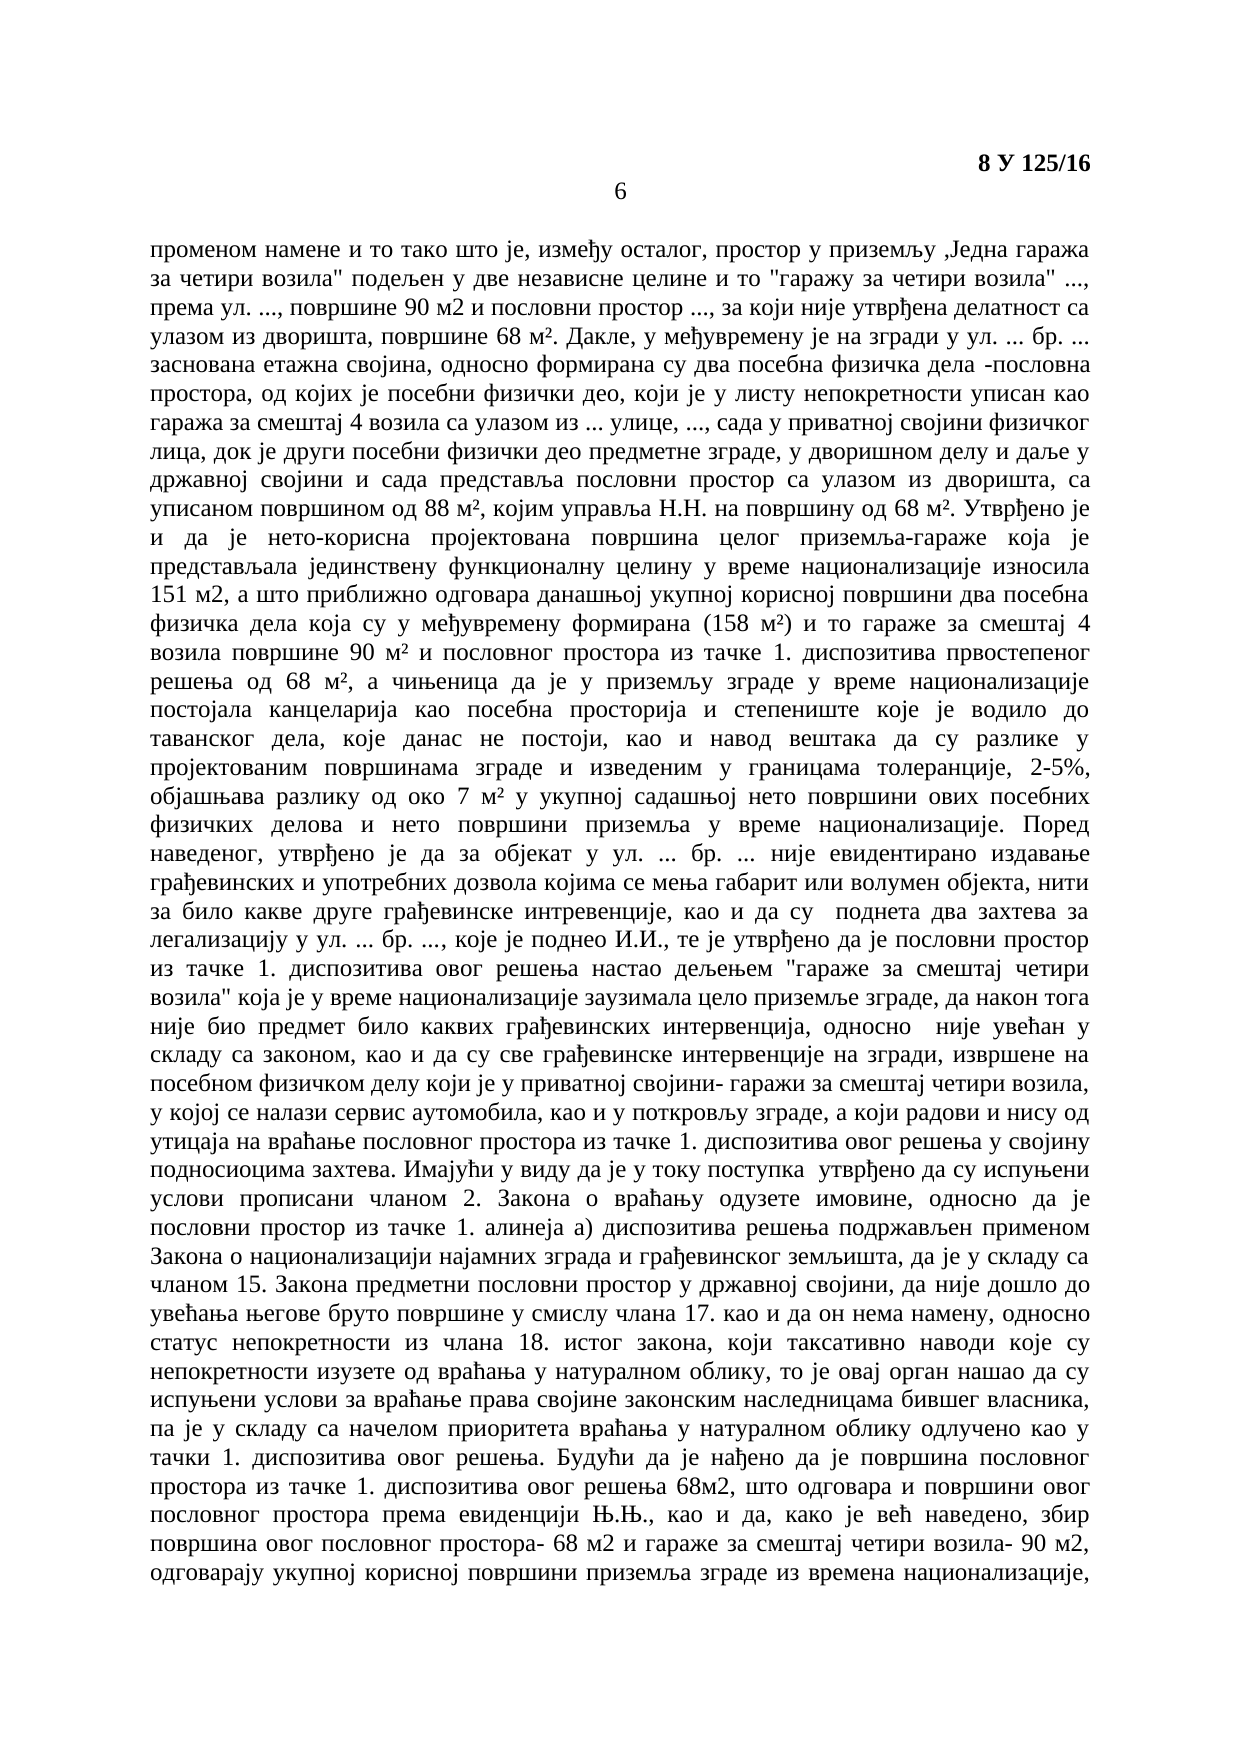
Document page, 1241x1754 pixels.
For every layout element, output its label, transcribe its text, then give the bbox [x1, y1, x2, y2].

text променом намене и то тако што је, између осталог, простор у приземљу ,Једна гаража за четири возила" подељен у две независне целине и то "гаражу за четири возила" ..., према ул. ..., површине 90 м2 и пословни простор ..., за који није утврђена делатност са улазом из дворишта, површине 68 м². Дакле, у међувремену је на згради у ул. ... бр. ... заснована етажна својина, односно формирана су два посебна физичка дела -пословна простора, од којих је посебни физички део, који је у листу непокретности уписан као гаража за смештај 4 возила са улазом из ... улице, ..., сада у приватној својини физичког лица, док је други посебни физички део предметне зграде, у дворишном делу и даље у државној својини и сада представља пословни простор са улазом из дворишта, са уписаном површином од 88 м², којим управља Н.Н. на површину од 68 м². Утврђено је и да је нето-корисна пројектована површина целог приземља-гараже која је представљала јединствену функционалну целину у време национализације износила 151 м2, а што приближно одговара данашњој укупној корисној површини два посебна физичка дела која су у међувремену формирана (158 м²) и то гараже за смештај 4 возила површине 90 м² и пословног простора из тачке 1. диспозитива првостепеног решења од 68 м², а чињеница да је у приземљу зграде у време национализације постојала канцеларија као посебна просторија и степениште које је водило до таванског дела, које данас не постоји, као и навод вештака да су разлике у пројектованим површинама зграде и изведеним у границама толеранције, 2-5%, објашњава разлику од око 7 м² у укупној садашњој нето површини ових посебних физичких делова и нето површини приземља у време национализације. Поред наведеног, утврђено је да за објекат у ул. ... бр. ... није евидентирано издавање грађевинских и употребних дозвола којима се мења габарит или волумен објекта, нити за било какве друге грађевинске интревенције, као и да су поднета два захтева за легализацију у ул. ... бр. ..., које је поднео И.И., те је утврђено да је пословни простор из тачке 1. диспозитива овог решења настао дељењем "гараже за смештај четири возила" која је у време национализације заузимала цело приземље зграде, да након тога није био предмет било каквих грађевинских интервенција, односно није увећан у складу са законом, као и да су све грађевинске интервенције на згради, извршене на посебном физичком делу који је у приватној својини- гаражи за смештај четири возила, у којој се налази сервис аутомобила, као и у поткровљу зграде, а који радови и нису од утицаја на враћање пословног простора из тачке 1. диспозитива овог решења у својину подносиоцима захтева. Имајући у виду да је у току поступка утврђено да су испуњени услови прописани чланом 2. Закона о враћању одузете имовине, односно да је пословни простор из тачке 1. алинеја а) диспозитива решења подржављен применом Закона о национализацији најамних зграда и грађевинског земљишта, да је у складу са чланом 15. Закона предметни пословни простор у државној својини, да нијe дошло до увећања његове бруто површине у смислу члана 17. као и да он нема намену, односно статус непокретности из члана 18. истог закона, који таксативно наводи које су непокретности изузете од враћања у натуралном облику, то је овај орган нашао да су испуњени услови за враћање права својине законским наследницама бившег власника, па је у складу са начелом приоритета враћања у натуралном облику одлучено као у тачки 1. диспозитива овог решења. Будући да је нађено да је површина пословног простора из тачке 1. диспозитива овог решења 68м2, што одговара и површини овог пословног простора према евиденцији Њ.Њ., као и да, како је већ наведено, збир површина овог пословног простора- 68 м2 и гараже за смештај четири возила- 90 м2, одговарају укупној корисној површини приземља зграде из времена национализације, [150, 234, 1091, 1586]
